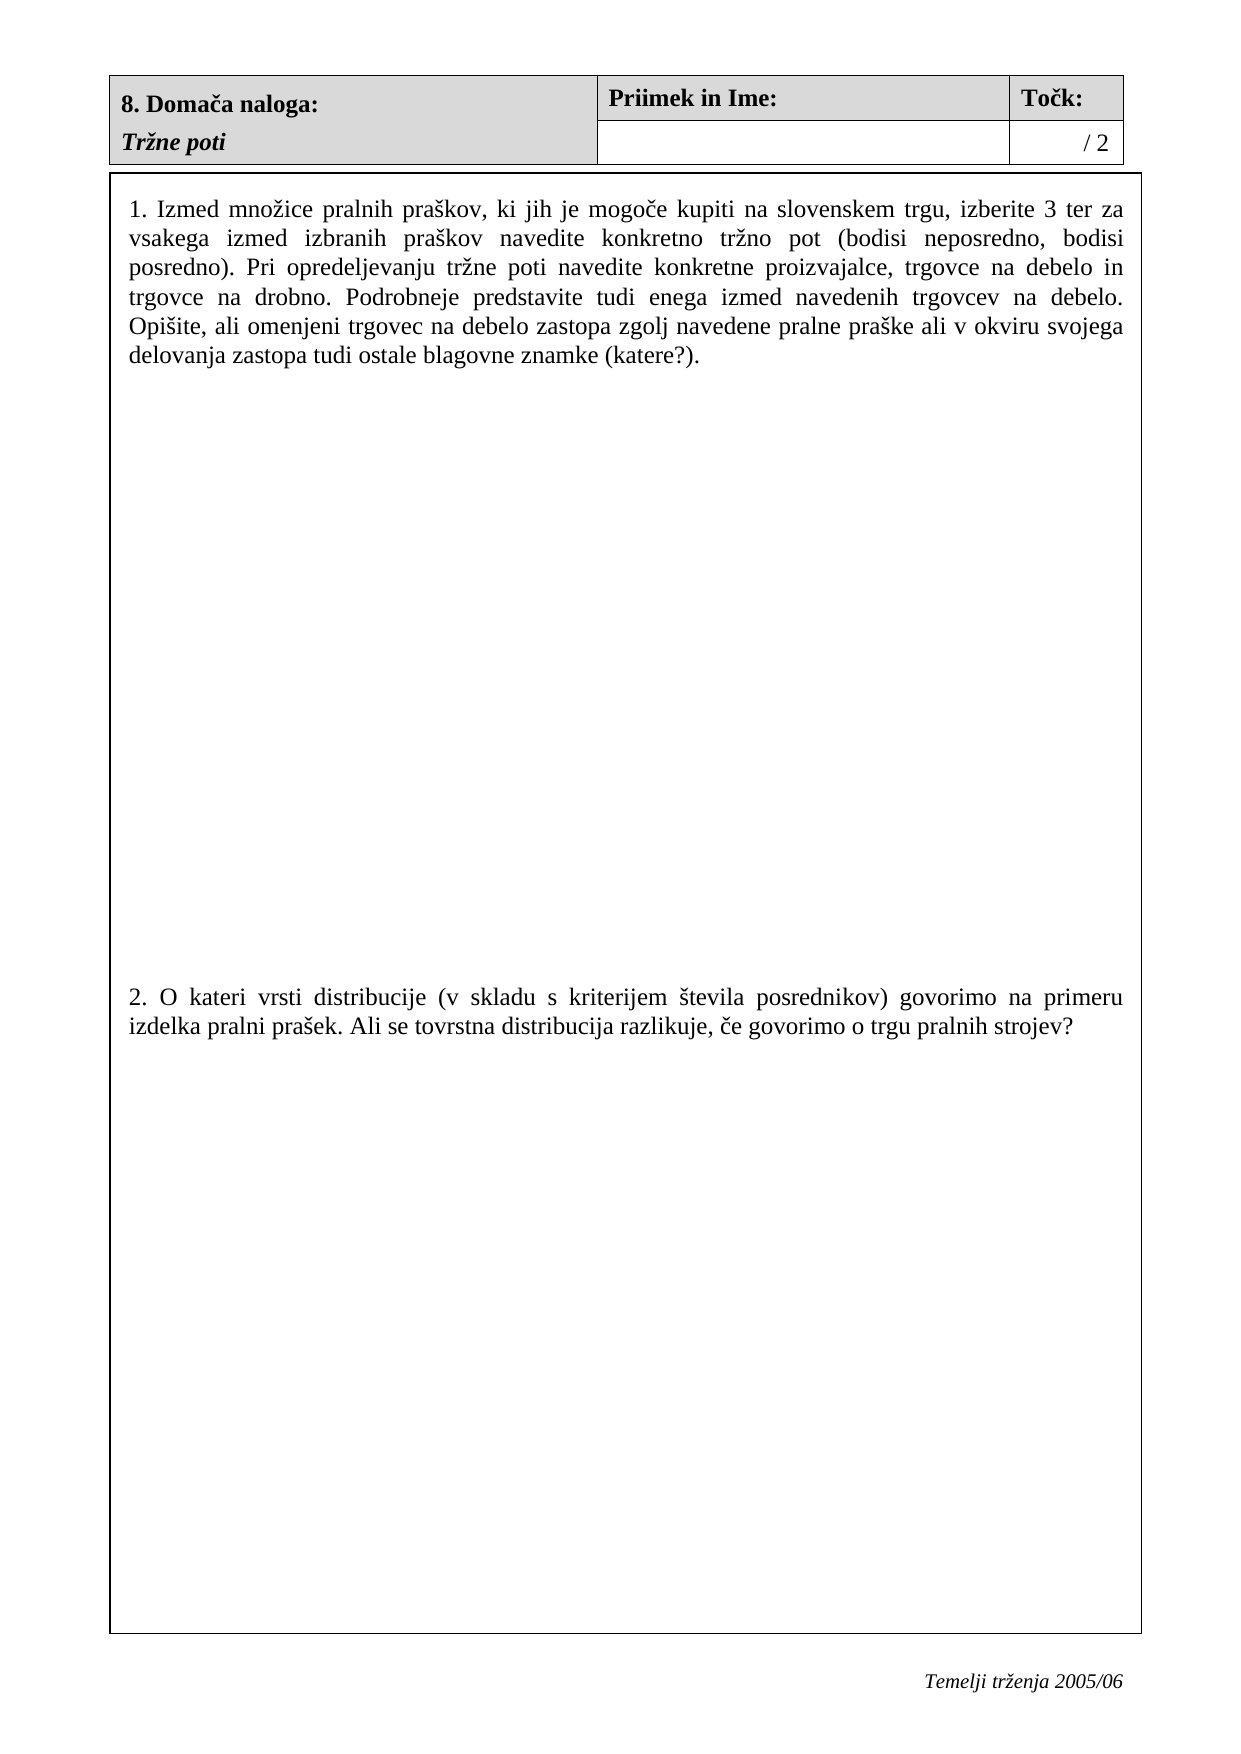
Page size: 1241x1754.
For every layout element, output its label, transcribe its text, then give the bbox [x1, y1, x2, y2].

table_header Točk: [1010, 76, 1123, 120]
text 1. Izmed množice pralnih praškov, ki jih je mogoče kupiti na slovenskem trgu, izberite 3 ter za vsakega izmed izbranih praškov navedite konkretno tržno pot (bodisi neposredno, bodisi posredno). Pri opredeljevanju tržne poti navedite konkretne proizvajalce, trgovce na debelo in trgovce na drobno. Podrobneje predstavite tudi enega izmed navedenih trgovcev na debelo. Opišite, ali omenjeni trgovec na debelo zastopa zgolj navedene pralne praške ali v okviru svojega delovanja zastopa tudi ostale blagovne znamke (katere?). [129, 194, 1125, 369]
table_header Priimek in Ime: [598, 76, 1009, 120]
table_cell [598, 121, 1009, 164]
table_cell / 2 [1010, 121, 1123, 164]
table_header 8. Domača naloga: Tržne poti [110, 76, 597, 164]
text 2. O kateri vrsti distribucije (v skladu s kriterijem števila posrednikov) govorimo na primeru izdelka pralni prašek. Ali se tovrstna distribucija razlikuje, če govorimo o trgu pralnih strojev? [129, 982, 1125, 1040]
